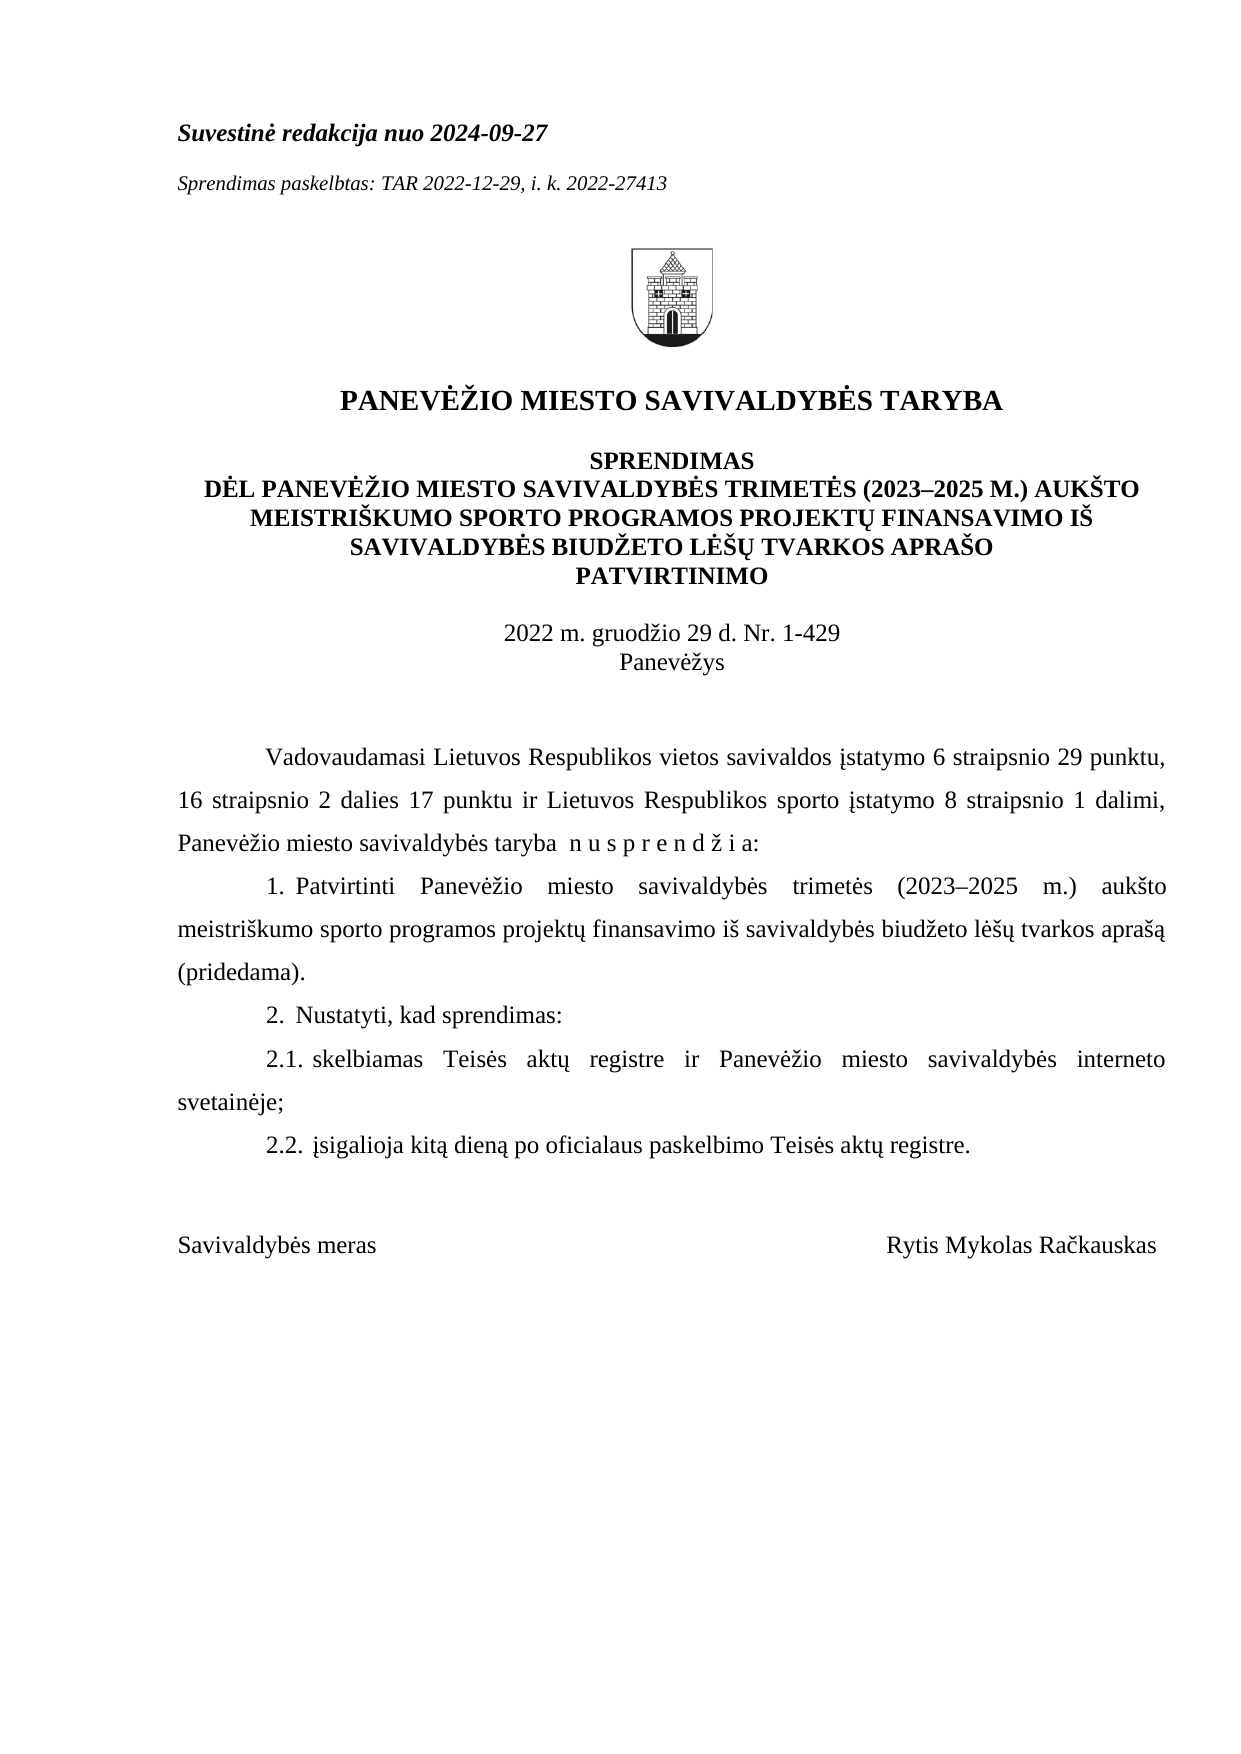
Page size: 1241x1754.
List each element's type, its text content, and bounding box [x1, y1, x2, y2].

text 1. Patvirtinti Panevėžio miesto savivaldybės trimetės (2023–2025 m.) aukšto meistriškumo sporto programos projektų finansavimo iš savivaldybės biudžeto lėšų tvarkos aprašą (pridedama). [177, 871, 1167, 986]
text 2. Nustatyti, kad sprendimas: [177, 1001, 1167, 1029]
text 2.2. įsigalioja kitą dieną po oficialaus paskelbimo Teisės aktų registre. [177, 1130, 1167, 1159]
text Suvestinė redakcija nuo 2024-09-27 [177, 118, 1167, 147]
text Savivaldybės meras Rytis Mykolas Račkauskas [177, 1231, 1167, 1259]
text PATVIRTINIMO [177, 561, 1167, 589]
text Sprendimas paskelbtas: TAR 2022-12-29, i. k. 2022-27413 [177, 171, 1167, 195]
subtitle SPRENDIMAS [177, 446, 1167, 474]
text PANEVĖŽIO MIESTO SAVIVALDYBĖS TARYBA [177, 383, 1167, 417]
subtitle Panevėžys [177, 647, 1167, 676]
text 2.1. skelbiamas Teisės aktų registre ir Panevėžio miesto savivaldybės interneto svetainėje; [177, 1044, 1167, 1116]
text 2022 m. gruodžio 29 d. Nr. 1-429 [177, 618, 1167, 647]
text DĖL Panevėžio miesto SAVIVALDYBĖS trimetės (2023–2025 m.) AUKŠTO MEISTRIŠKUMO SPORTO programOs PROJEKTŲ finansavimo IŠ SAVIVALDYBĖS BIUDŽETO LĖŠŲ TVARKOS APRAŠO [177, 474, 1167, 561]
text Vadovaudamasi Lietuvos Respublikos vietos savivaldos įstatymo 6 straipsnio 29 punktu, 16 straipsnio 2 dalies 17 punktu ir Lietuvos Respublikos sporto įstatymo 8 straipsnio 1 dalimi, Panevėžio miesto savivaldybės taryba n u s p r e n d ž i a: [177, 742, 1167, 857]
